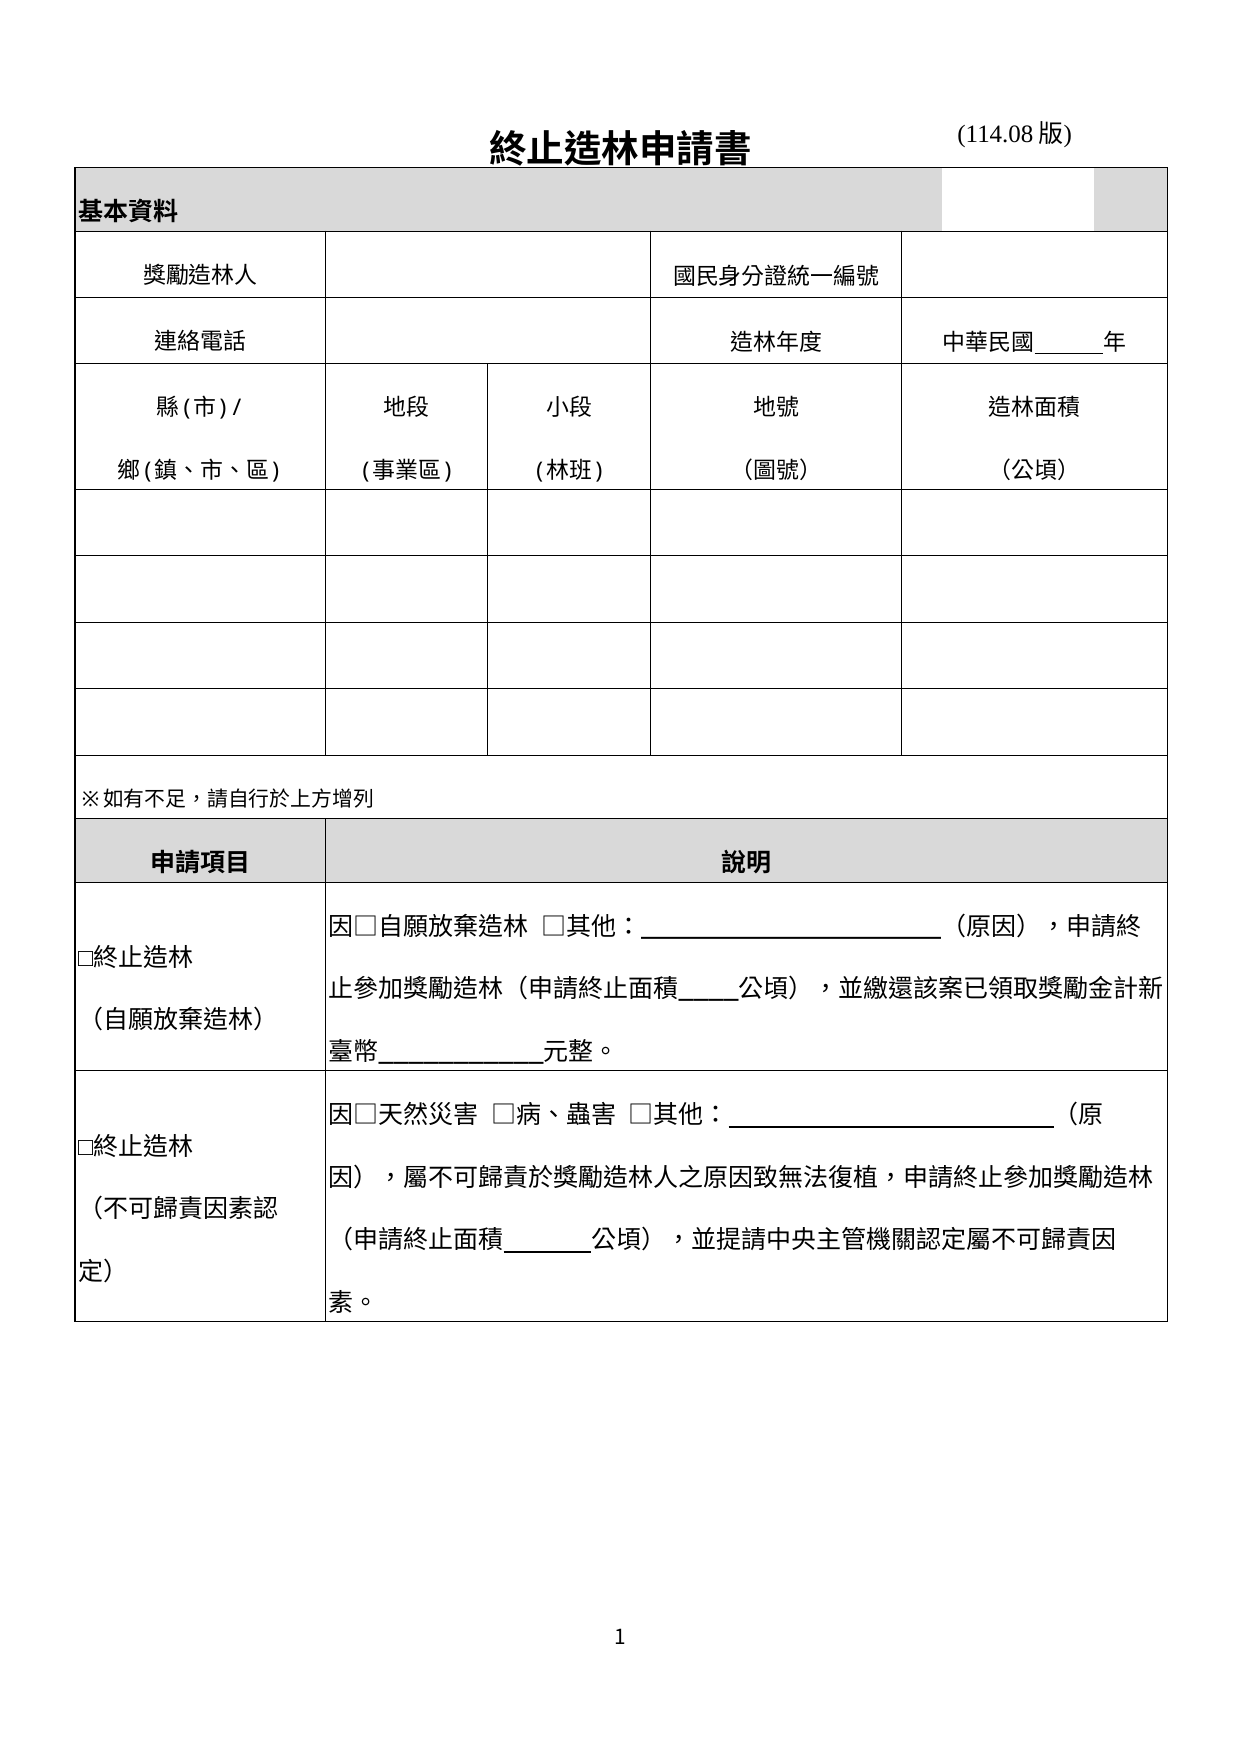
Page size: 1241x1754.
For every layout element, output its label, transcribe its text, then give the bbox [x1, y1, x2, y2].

table_cell [326, 556, 487, 622]
table_cell 造林面積 （公頃） [902, 364, 1167, 489]
table_cell [902, 556, 1167, 622]
table_cell [651, 556, 901, 622]
text [942, 298, 1094, 337]
table_cell [1094, 232, 1167, 297]
table_header 基本資料 [76, 168, 942, 231]
table_cell [651, 490, 901, 555]
table_cell 因□自願放棄造林 □其他：____________________（原因），申請終止參加獎勵造林（申請終止面積____公頃），並繳還該案已領取獎勵金計新臺幣___________元整。 [326, 883, 1167, 1070]
table_cell □終止造林 （自願放棄造林） [76, 883, 325, 1070]
text (114.08版) [957, 114, 1079, 150]
table_cell 國民身分證統一編號 [651, 232, 901, 297]
text 終止造林申請書 [75, 104, 1165, 167]
table_cell 造林年度 [651, 298, 901, 363]
table_cell ※如有不足，請自行於上方增列 [76, 756, 1167, 818]
table_cell [651, 623, 901, 688]
table_cell [326, 623, 487, 688]
table_cell [76, 689, 325, 754]
table_cell 申請項目 [76, 819, 325, 882]
table_cell [488, 623, 650, 688]
table_cell [902, 689, 1167, 754]
table_cell 地號 （圖號） [651, 364, 901, 489]
table_cell [651, 689, 901, 754]
table_cell [76, 556, 325, 622]
table_cell 縣(市)/ 鄉(鎮、市、區) [76, 364, 325, 489]
table_cell [326, 232, 650, 297]
table_cell [76, 490, 325, 555]
table_cell [488, 490, 650, 555]
table_cell [488, 556, 650, 622]
table_header [1094, 168, 1167, 231]
table_cell 獎勵造林人 [76, 232, 325, 297]
table_cell [488, 689, 650, 754]
text [942, 168, 1094, 231]
table_cell 因□天然災害 □病、蟲害 □其他： （原因），屬不可歸責於獎勵造林人之原因致無法復植，申請終止參加獎勵造林（申請終止面積 公頃），並提請中央主管機關認定屬不可歸責因素。 [326, 1071, 1167, 1321]
table_cell 小段 (林班) [488, 364, 650, 489]
table_cell 地段 (事業區) [326, 364, 487, 489]
table_cell □終止造林 （不可歸責因素認定） [76, 1071, 325, 1321]
table_cell [326, 298, 650, 363]
table_cell 說明 [326, 819, 1167, 882]
table_cell [326, 689, 487, 754]
table_cell [902, 623, 1167, 688]
table_cell [76, 623, 325, 688]
table_cell [902, 232, 942, 297]
table_cell [902, 490, 1167, 555]
table_cell 中華民國 年 [902, 298, 1167, 363]
text [942, 232, 1094, 297]
table_cell [326, 490, 487, 555]
table_cell 連絡電話 [76, 298, 325, 363]
